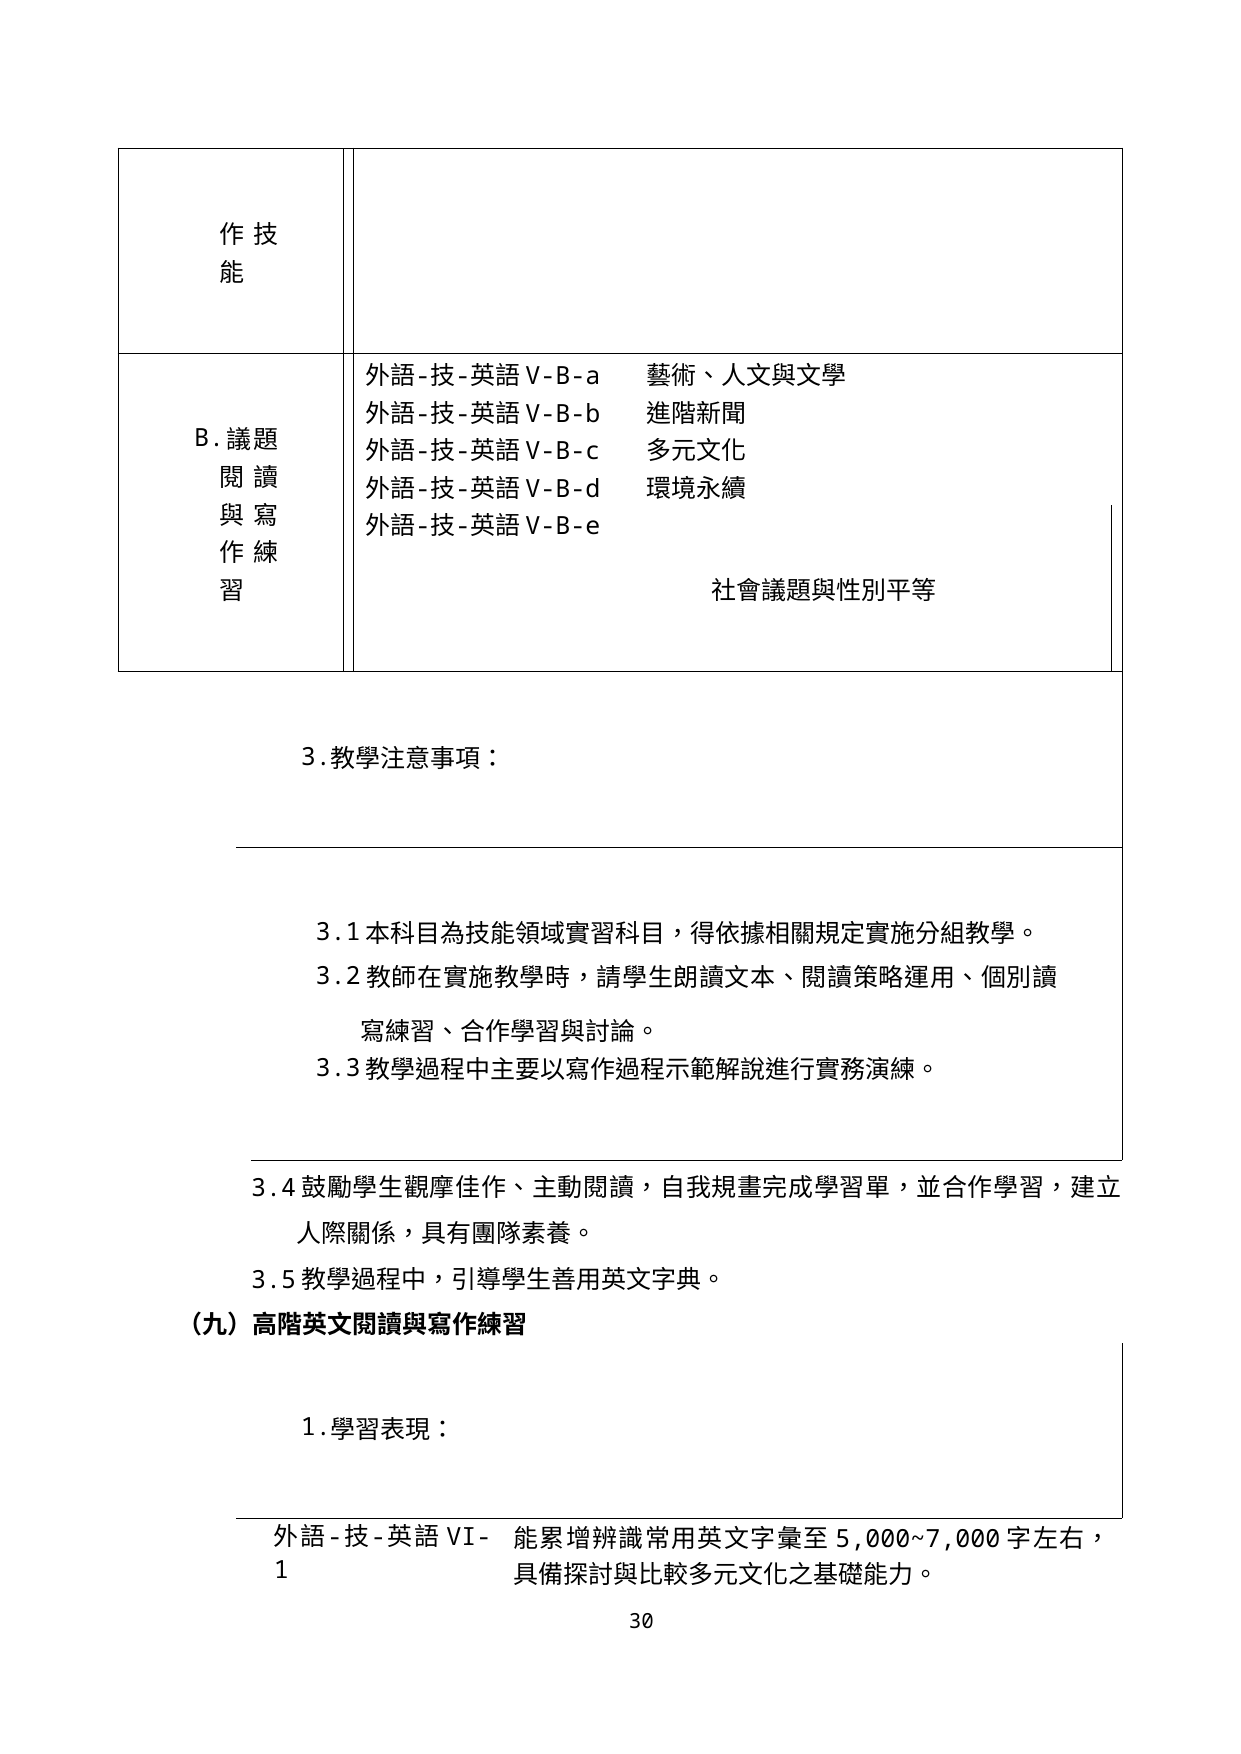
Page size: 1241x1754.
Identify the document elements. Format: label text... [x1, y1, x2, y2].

table_cell 作技能 [119, 149, 343, 353]
text 3.1本科目為技能領域實習科目，得依據相關規定實施分組教學。 [251, 847, 1122, 958]
text 3.教學注意事項： [236, 672, 1122, 847]
table_cell [344, 354, 353, 671]
text 1.學習表現： [236, 1343, 1122, 1518]
text 3.4鼓勵學生觀摩佳作、主動閱讀，自我規畫完成學習單，並合作學習，建立人際關係，具有團隊素養。 [251, 1160, 1122, 1251]
table_cell B.議題閱讀與寫作練習 [119, 354, 343, 671]
table_header 能累增辨識常用英文字彙至5,000~7,000字左右，具備探討與比較多元文化之基礎能力。 [502, 1518, 1122, 1591]
table_header 外語-技-英語VI-1 [262, 1518, 502, 1591]
text 3.5教學過程中，引導學生善用英文字典。 [251, 1251, 1122, 1297]
table_cell [635, 149, 1122, 353]
text 3.2教師在實施教學時，請學生朗讀文本、閱讀策略運用、個別讀寫練習、合作學習與討論。 [251, 958, 1122, 1049]
table_cell [344, 149, 353, 353]
text （九）高階英文閱讀與寫作練習 [168, 1297, 1122, 1343]
text 3.3教學過程中主要以寫作過程示範解說進行實務演練。 [251, 1049, 1122, 1160]
table_cell [354, 149, 635, 353]
table_cell 藝術、人文與文學 進階新聞 多元文化 環境永續 社會議題與性別平等 [635, 354, 1122, 671]
table_cell 外語-技-英語V-B-a 外語-技-英語V-B-b 外語-技-英語V-B-c 外語-技-英語V-B-d 外語-技-英語V-B-e [354, 354, 635, 671]
